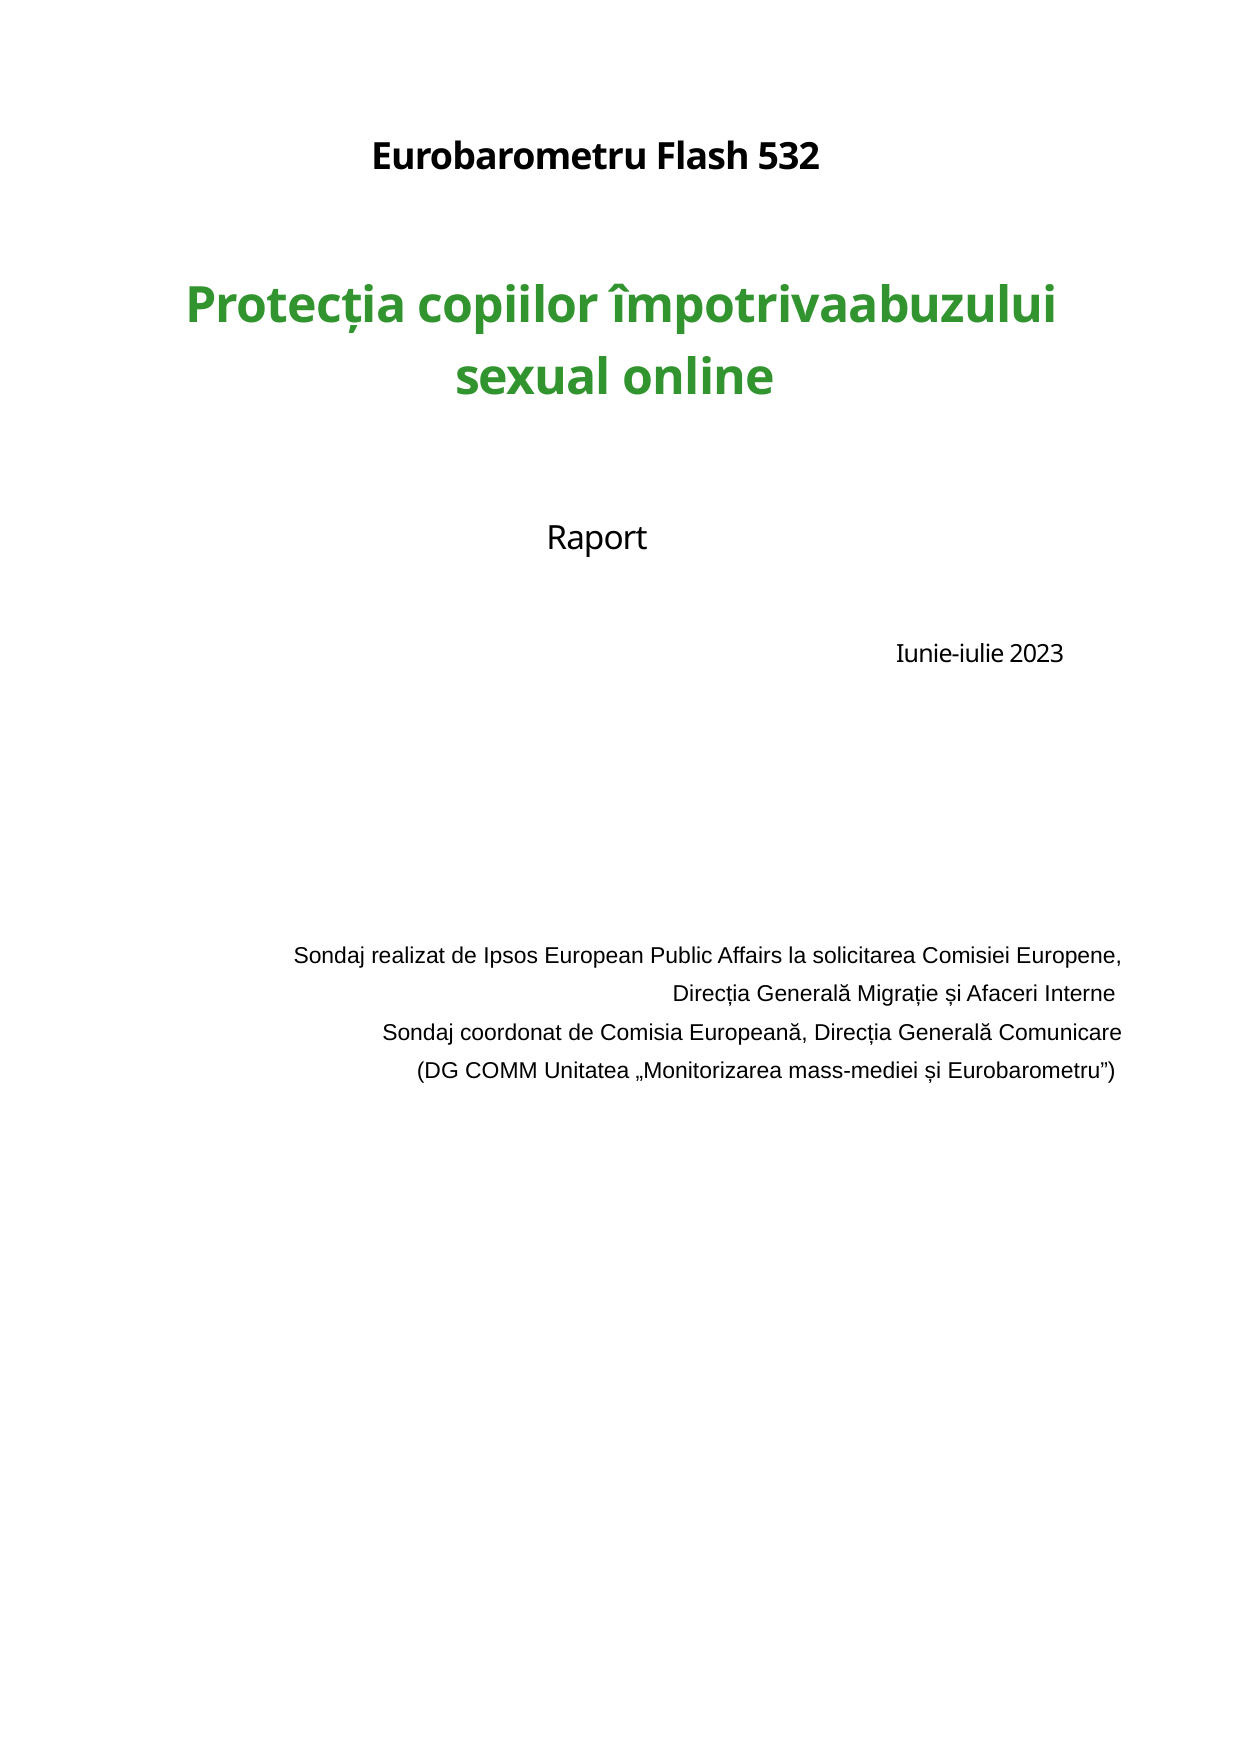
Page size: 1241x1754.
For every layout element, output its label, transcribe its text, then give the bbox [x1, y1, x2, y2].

text (DG COMM Unitatea „Monitorizarea mass-mediei și Eurobarometru”) [118, 1057, 1122, 1083]
text Iunie-iulie 2023 [896, 634, 1122, 669]
text Raport [546, 511, 1122, 558]
text Protecția copiilor împotrivaabuzului sexual online [171, 264, 1071, 409]
text Direcția Generală Migrație și Afaceri Interne [118, 980, 1122, 1007]
text Sondaj coordonat de Comisia Europeană, Direcția Generală Comunicare [118, 1018, 1122, 1045]
text Eurobarometru Flash 532 [371, 124, 1122, 181]
text Sondaj realizat de Ipsos European Public Affairs la solicitarea Comisiei Europene, [118, 942, 1122, 968]
